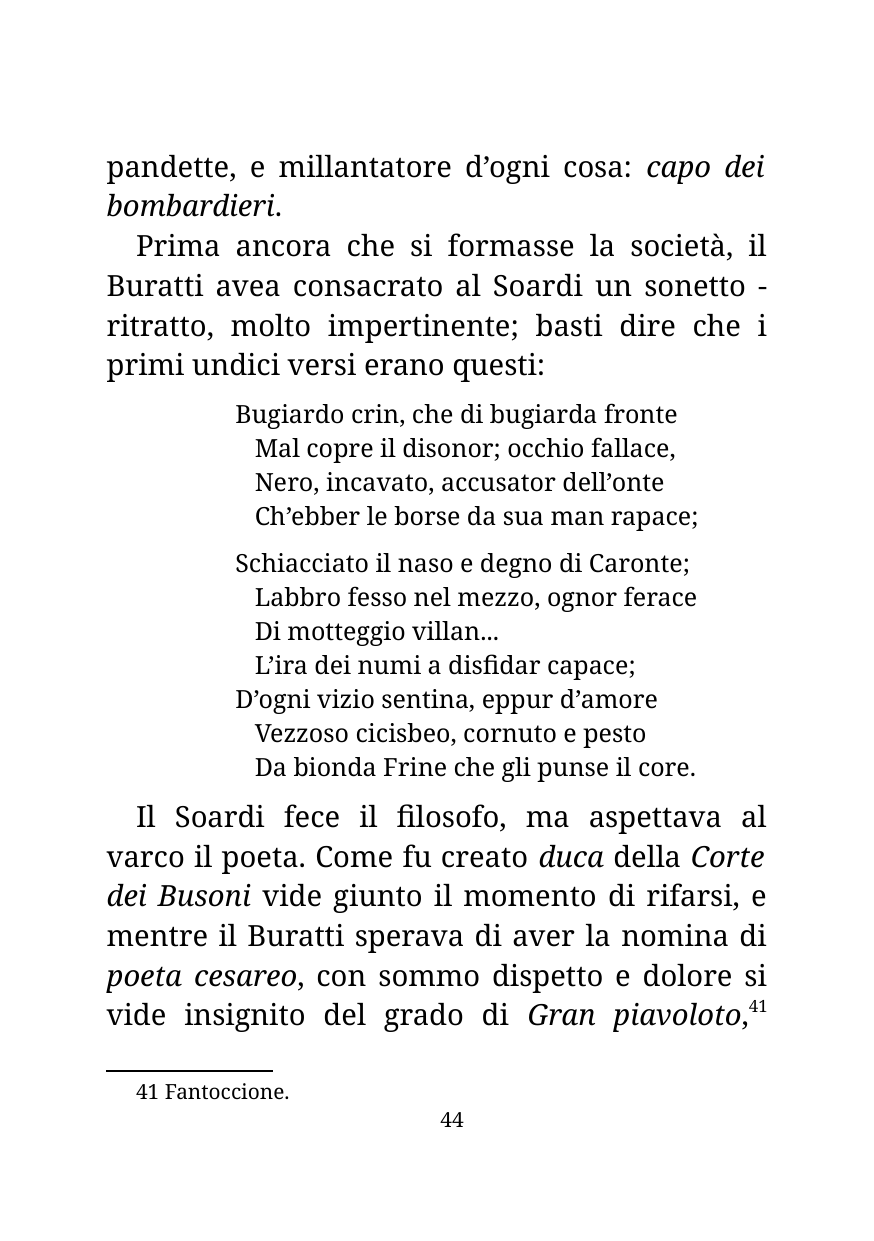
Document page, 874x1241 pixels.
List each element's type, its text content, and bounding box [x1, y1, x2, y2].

text D’ogni vizio sentina, eppur d’amore Vezzoso cicisbeo, cornuto e pesto Da bionda Frine che gli punse il core. [235, 682, 768, 784]
text Fantoccione. [106, 1077, 768, 1105]
text Prima ancora che si formasse la società, il Buratti avea consacrato al Soardi un sonetto - ritratto, molto impertinente; basti dire che i primi undici versi erano questi: [106, 225, 768, 384]
text Il Soardi fece il filosofo, ma aspettava al varco il poeta. Come fu creato duca della Corte dei Busoni vide giunto il momento di rifarsi, e mentre il Buratti sperava di aver la nomina di poeta cesareo, con sommo dispetto e dolore si vide insignito del grado di Gran piavoloto, allusivo all’alta statura e al ricercato vestire di lui. Anche in una nota inedita confessa che questa dignità «valse più di qualunque satira a vendicare il Soardi.» [106, 796, 768, 1034]
text Bugiardo crin, che di bugiarda fronte Mal copre il disonor; occhio fallace, Nero, incavato, accusator dell’onte Ch’ebber le borse da sua man rapace; [235, 397, 768, 533]
text Schiacciato il naso e degno di Caronte; Labbro fesso nel mezzo, ognor ferace Di motteggio villan... L’ira dei numi a disfidar capace; [235, 545, 768, 682]
text pandette, e millantatore d’ogni cosa: capo dei bombardieri. [106, 146, 768, 225]
